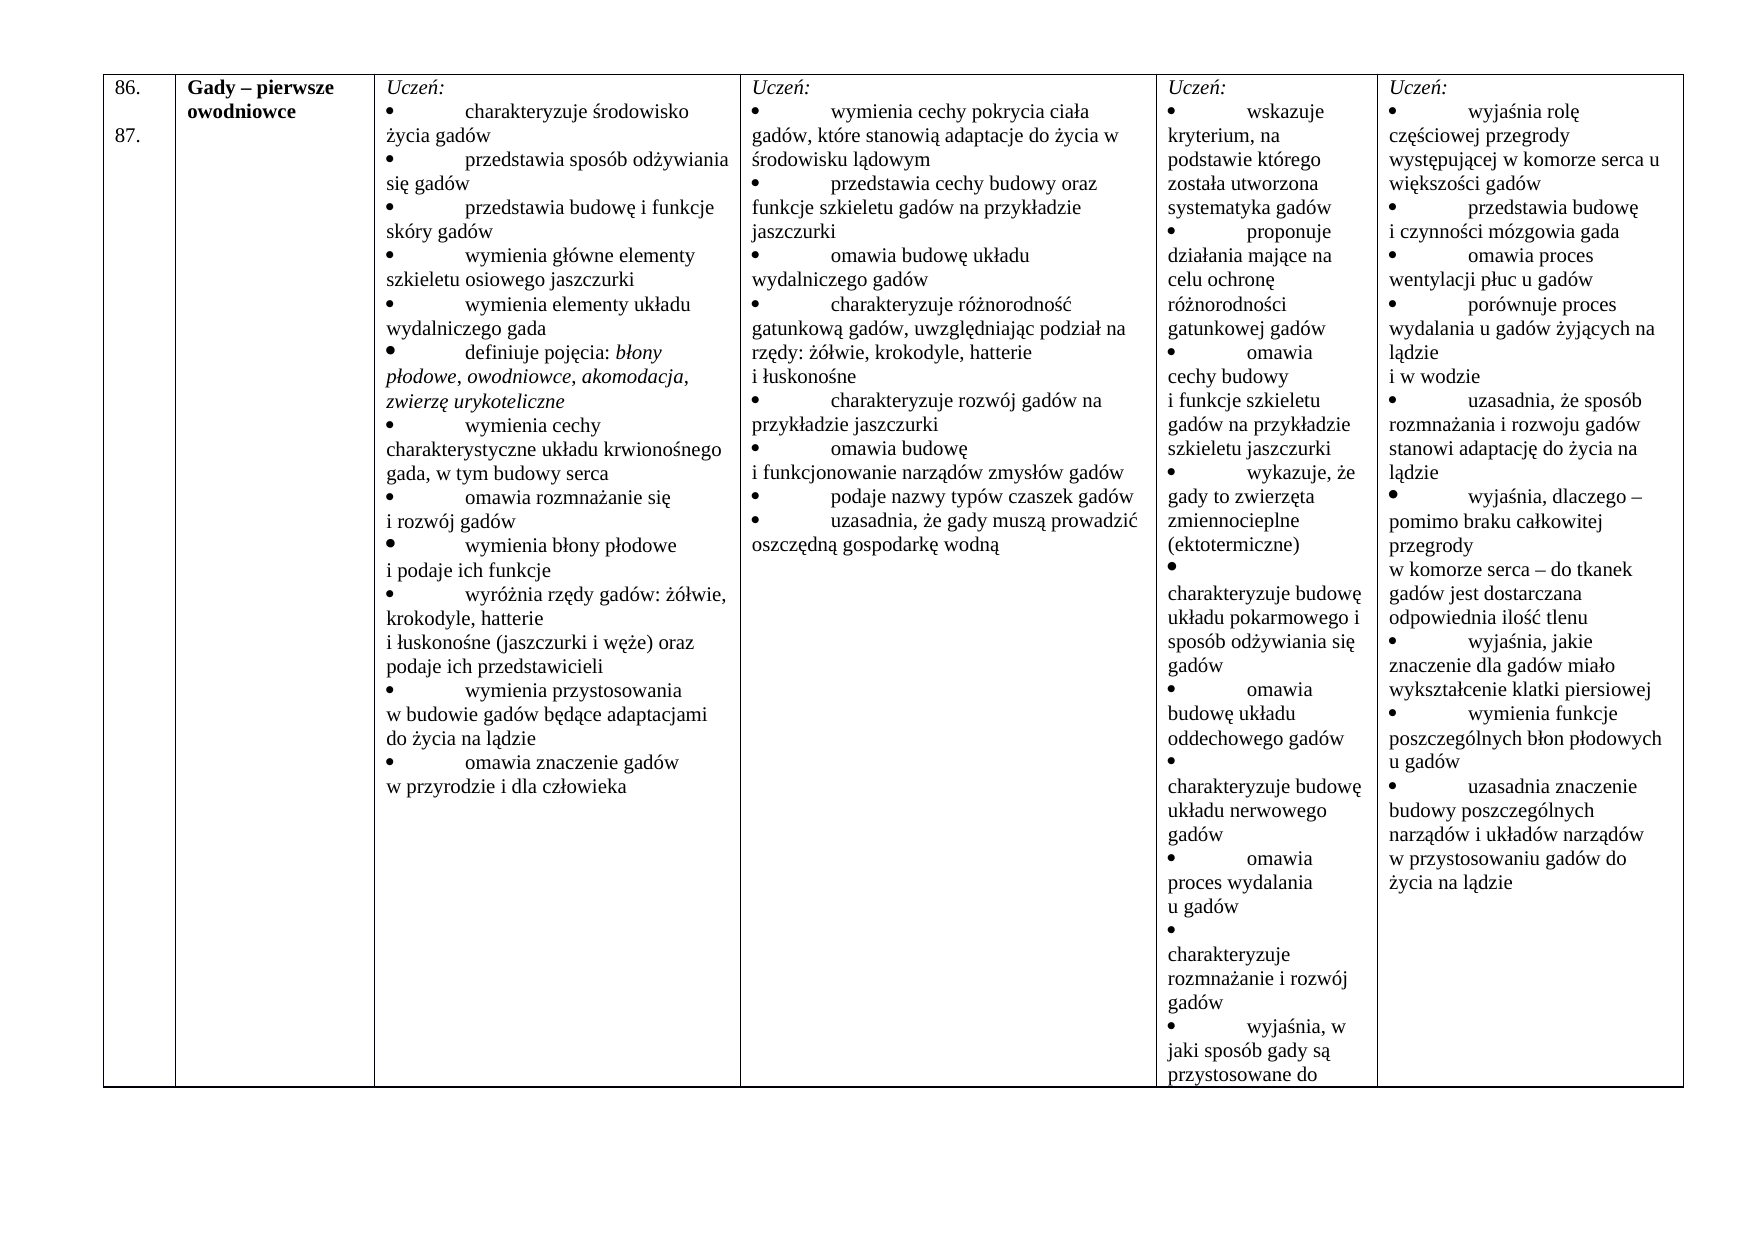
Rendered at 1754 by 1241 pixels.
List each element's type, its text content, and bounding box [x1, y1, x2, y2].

table_cell Uczeń: charakteryzuje środowisko życia gadów przedstawia sposób odżywiania się gadów przedstawia budowę i funkcje skóry gadów wymienia główne elementy szkieletu osiowego jaszczurki wymienia elementy układu wydalniczego gada definiuje pojęcia: błony płodowe, owodniowce, akomodacja, zwierzę urykoteliczne wymienia cechy charakterystyczne układu krwionośnego gada, w tym budowy serca omawia rozmnażanie się i rozwój gadów wymienia błony płodowe i podaje ich funkcje wyróżnia rzędy gadów: żółwie, krokodyle, hatterie i łuskonośne (jaszczurki i węże) oraz podaje ich przedstawicieli wymienia przystosowania w budowie gadów będące adaptacjami do życia na lądzie omawia znaczenie gadów w przyrodzie i dla człowieka [375, 75, 740, 1086]
table_cell Uczeń: wymienia cechy pokrycia ciała gadów, które stanowią adaptacje do życia w środowisku lądowym przedstawia cechy budowy oraz funkcje szkieletu gadów na przykładzie jaszczurki omawia budowę układu wydalniczego gadów charakteryzuje różnorodność gatunkową gadów, uwzględniając podział na rzędy: żółwie, krokodyle, hatterie i łuskonośne charakteryzuje rozwój gadów na przykładzie jaszczurki omawia budowę i funkcjonowanie narządów zmysłów gadów podaje nazwy typów czaszek gadów uzasadnia, że gady muszą prowadzić oszczędną gospodarkę wodną [741, 75, 1156, 1086]
table_cell Uczeń: wyjaśnia rolę częściowej przegrody występującej w komorze serca u większości gadów przedstawia budowę i czynności mózgowia gada omawia proces wentylacji płuc u gadów porównuje proces wydalania u gadów żyjących na lądzie i w wodzie uzasadnia, że sposób rozmnażania i rozwoju gadów stanowi adaptację do życia na lądzie wyjaśnia, dlaczego – pomimo braku całkowitej przegrody w komorze serca – do tkanek gadów jest dostarczana odpowiednia ilość tlenu wyjaśnia, jakie znaczenie dla gadów miało wykształcenie klatki piersiowej wymienia funkcje poszczególnych błon płodowych u gadów uzasadnia znaczenie budowy poszczególnych narządów i układów narządów w przystosowaniu gadów do życia na lądzie [1378, 75, 1683, 1086]
table_cell [104, 75, 175, 1086]
table_cell Gady – pierwsze owodniowce [176, 75, 374, 1086]
